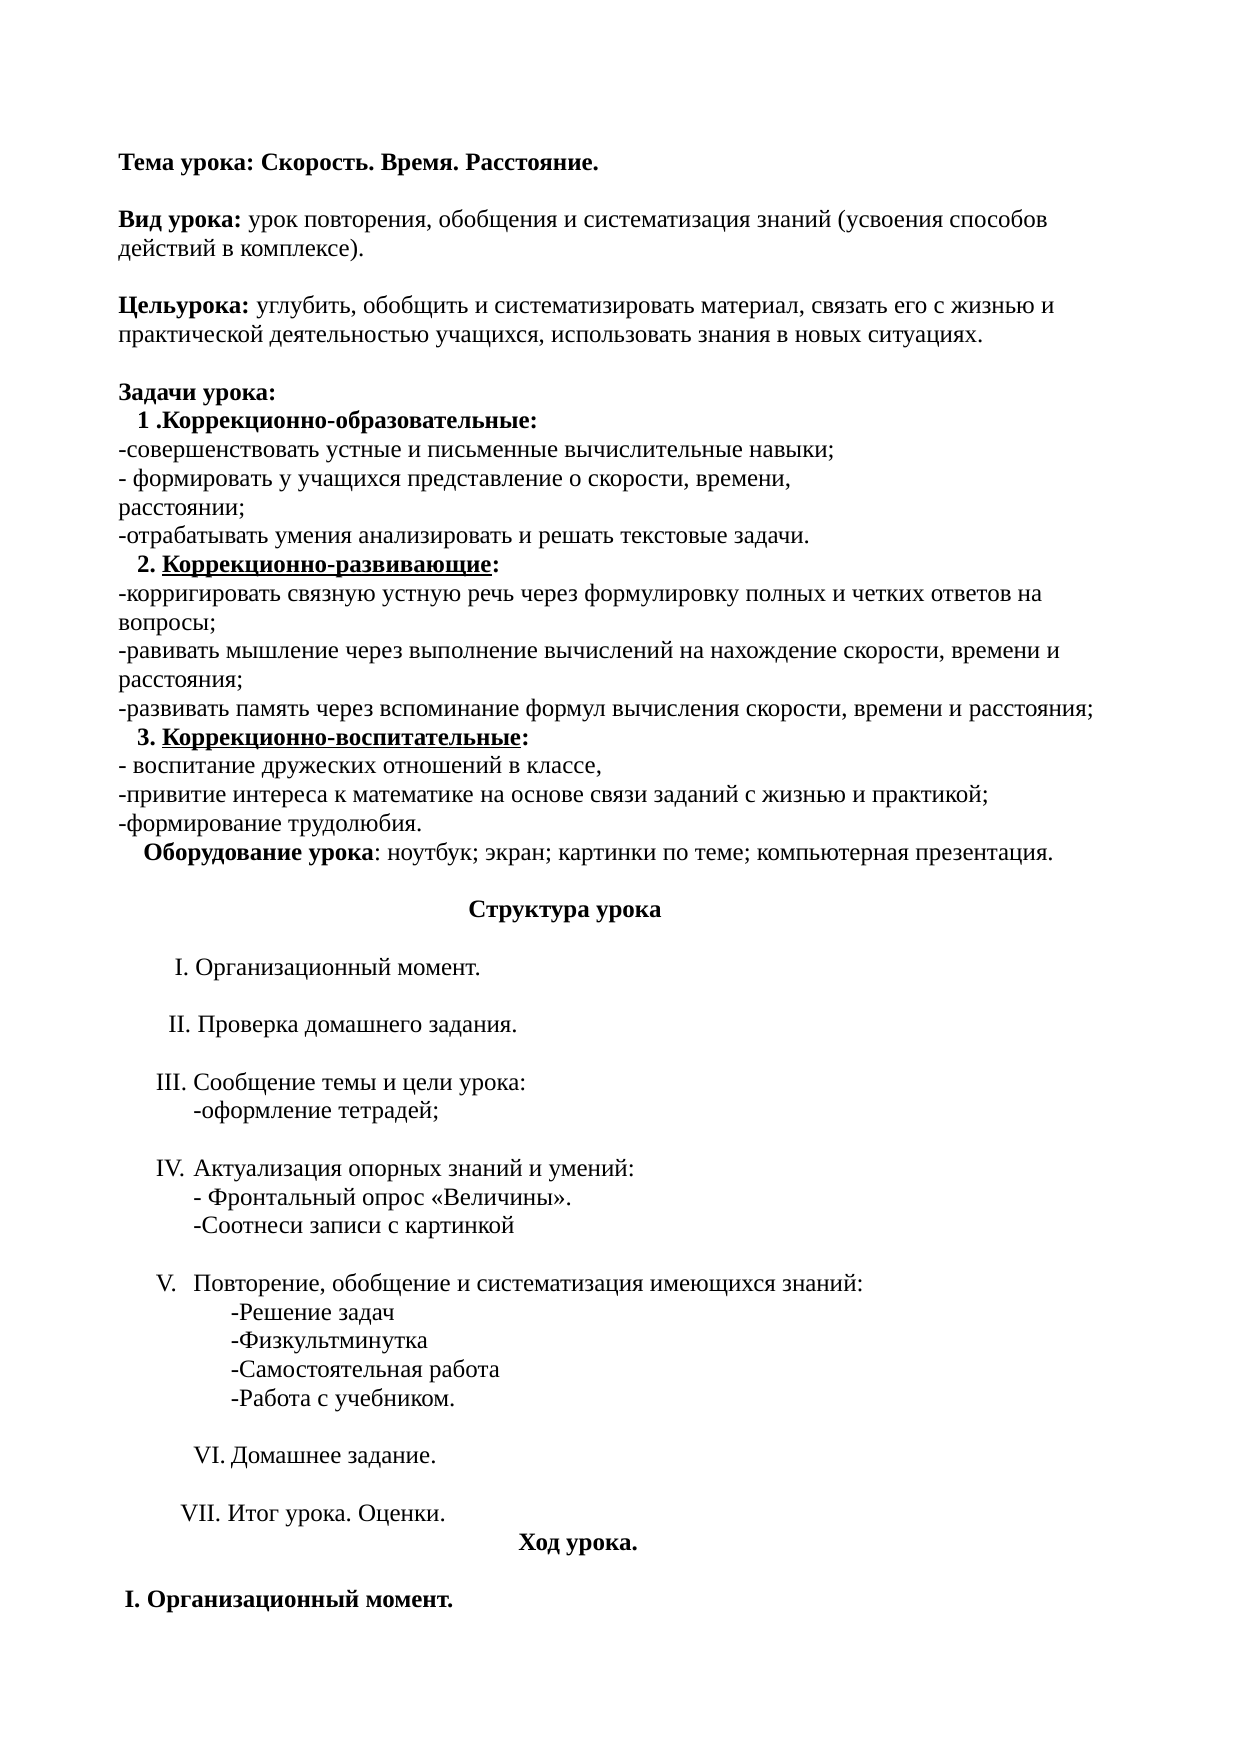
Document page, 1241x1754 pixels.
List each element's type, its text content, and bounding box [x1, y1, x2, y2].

text Цельурока: углубить, обобщить и систематизировать материал, связать его с жизнью и практической деятельностью учащихся, использовать знания в новых ситуациях. [118, 291, 1122, 348]
text Оборудование урока: ноутбук; экран; картинки по теме; компьютерная презентация. [118, 837, 1122, 866]
text 2. Коррекционно-развивающие: [118, 549, 1122, 578]
text 3. Коррекционно-воспитательные: [118, 722, 1122, 751]
list I. Организационный момент. [118, 952, 1122, 981]
text - формировать у учащихся представление о скорости, времени, [118, 463, 1122, 492]
text -равивать мышление через выполнение вычислений на нахождение скорости, времени и расстояния; [118, 636, 1122, 693]
list -формирование трудолюбия. [118, 808, 1122, 837]
text II. Проверка домашнего задания. [118, 1009, 1122, 1038]
list -Физкультминутка [193, 1326, 1122, 1354]
list -совершенствовать устные и письменные вычислительные навыки; [118, 434, 1122, 463]
list -Решение задач [193, 1297, 1122, 1326]
text Задачи урока: [118, 377, 1122, 406]
text 1 .Коррекционно-образовательные: [118, 406, 1122, 434]
list I. Организационный момент. [118, 1584, 1122, 1613]
text VII. Итог урока. Оценки. [118, 1498, 1122, 1527]
list -оформление тетрадей; [156, 1096, 1122, 1124]
list - Фронтальный опрос «Величины». [156, 1182, 1122, 1211]
list -Самостоятельная работа [193, 1354, 1122, 1383]
text Ход урока. [118, 1527, 1122, 1556]
text Структура урока [118, 894, 1122, 923]
list -привитие интереса к математике на основе связи заданий с жизнью и практикой; [118, 779, 1122, 808]
list -Соотнеси записи с картинкой [156, 1211, 1122, 1239]
list Повторение, обобщение и систематизация имеющихся знаний: [156, 1268, 1122, 1297]
text Тема урока: Скорость. Время. Расстояние. [118, 147, 1122, 176]
text -развивать память через вспоминание формул вычисления скорости, времени и расстояния; [118, 693, 1122, 722]
list -Работа с учебником. [193, 1383, 1122, 1412]
list Сообщение темы и цели урока: [156, 1067, 1122, 1096]
text расстоянии; [118, 492, 1122, 521]
list Актуализация опорных знаний и умений: [156, 1153, 1122, 1182]
text -корригировать связную устную речь через формулировку полных и четких ответов на вопросы; [118, 578, 1122, 636]
text - воспитание дружеских отношений в классе, [118, 751, 1122, 779]
text Вид урока: урок повторения, обобщения и систематизация знаний (усвоения способов действий в комплексе). [118, 204, 1122, 262]
text -отрабатывать умения анализировать и решать текстовые задачи. [118, 521, 1122, 549]
list Домашнее задание. [193, 1441, 1122, 1469]
